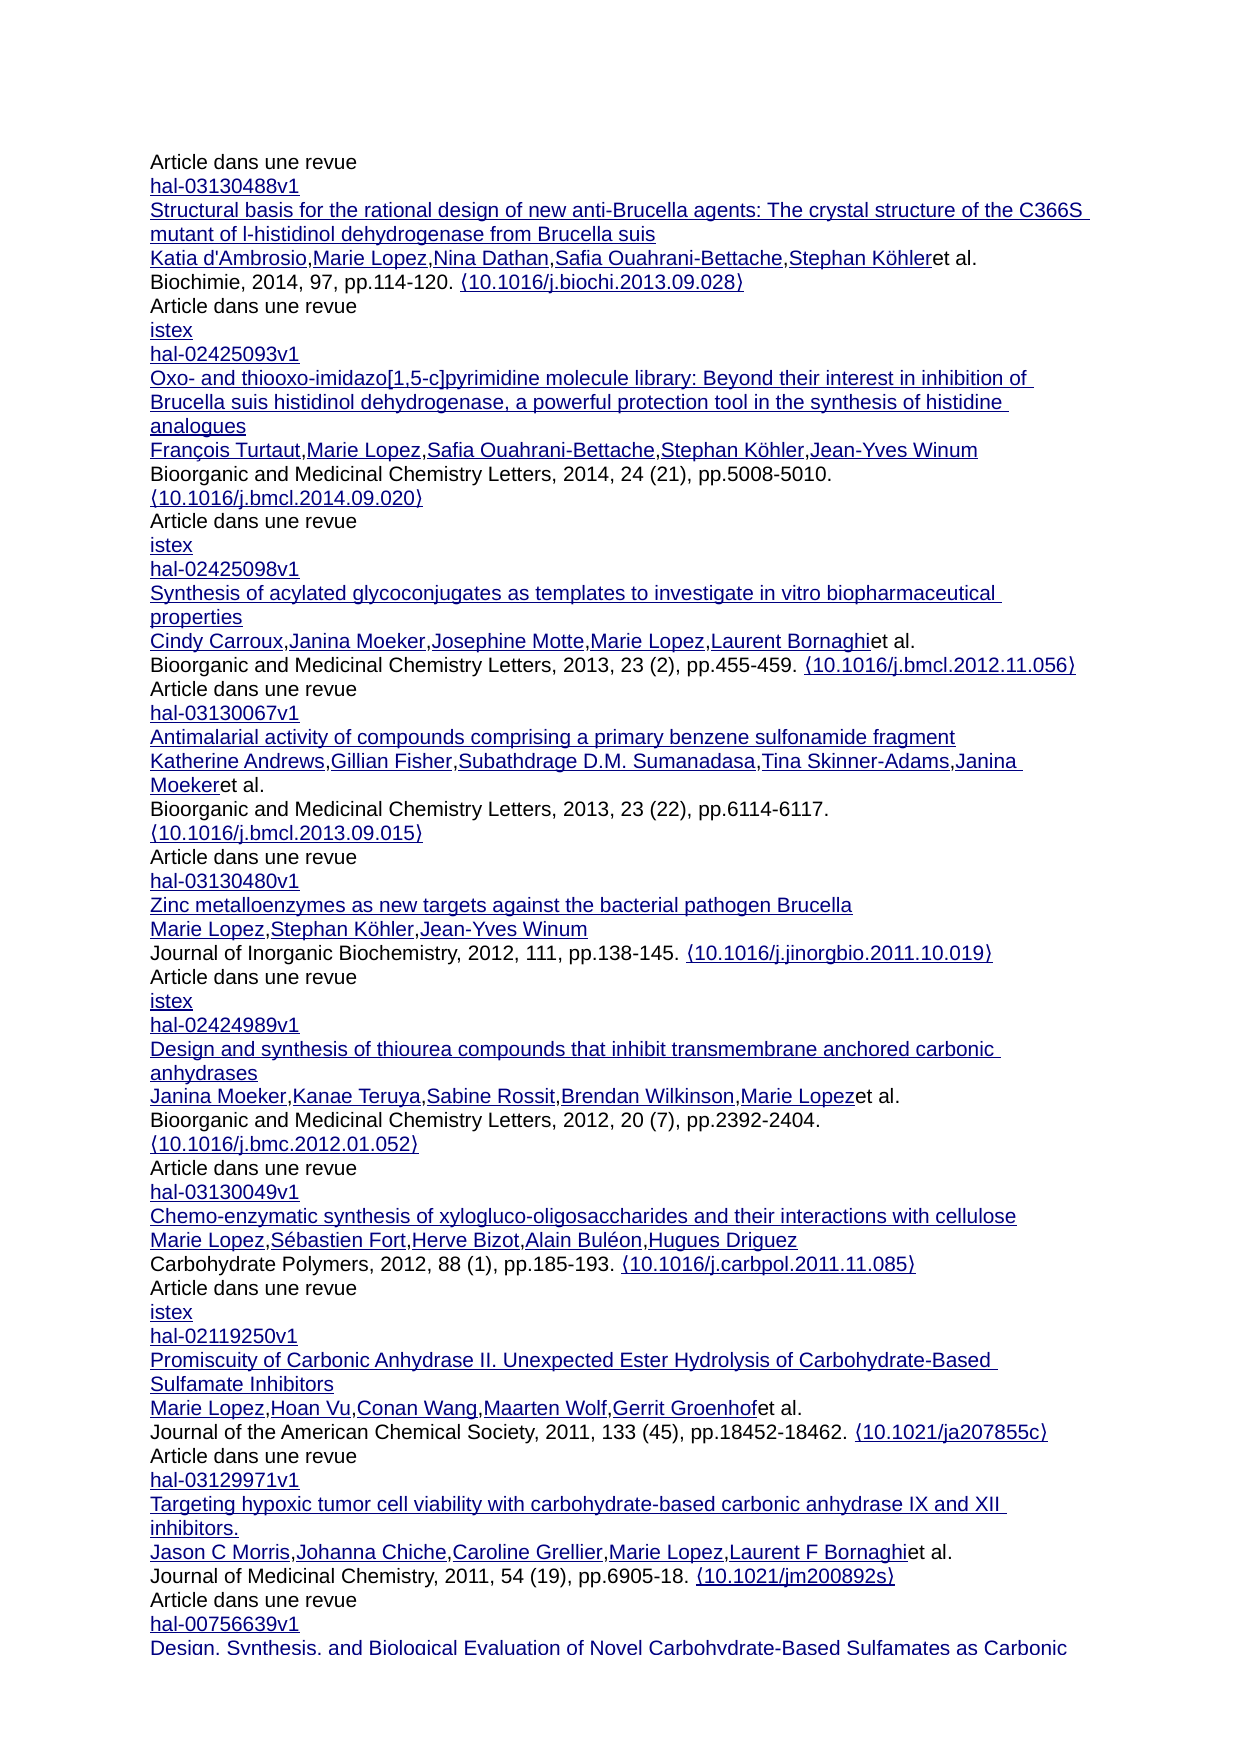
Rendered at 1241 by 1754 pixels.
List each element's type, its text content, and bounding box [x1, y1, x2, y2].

table_cell Zinc metalloenzymes as new targets against the bacterial pathogen Brucella Marie Lopez,Stephan Köhler,Jean-Yves Winum Journal of Inorganic Biochemistry, 2012, 111, pp.138-145. ⟨10.1016/j.jinorgbio.2011.10.019⟩ Article dans une revue istex hal-02424989v1 [150, 893, 1090, 1036]
table_cell Structural basis for the rational design of new anti-Brucella agents: The crystal structure of the C366S [150, 198, 1090, 219]
table_cell Chemo-enzymatic synthesis of xylogluco-oligosaccharides and their interactions with cellulose Marie Lopez,Sébastien Fort,Herve Bizot,Alain Buléon,Hugues Driguez Carbohydrate Polymers, 2012, 88 (1), pp.185-193. ⟨10.1016/j.carbpol.2011.11.085⟩ Article dans une revue istex hal-02119250v1 [150, 1204, 1090, 1348]
table_cell Design, Synthesis, and Biological Evaluation of Novel Carbohydrate-Based Sulfamates as Carbonic [150, 1635, 1090, 1655]
table_cell Article dans une revue hal-03130488v1 [150, 150, 1090, 198]
table_cell Oxo- and thiooxo-imidazo[1,5-c]pyrimidine molecule library: Beyond their interest in inhibition of Brucella suis histidinol dehydrogenase, a powerful protection tool in the synthesis of histidine analogues François Turtaut,Marie Lopez,Safia Ouahrani-Bettache,Stephan Köhler,Jean-Yves Winum Bioorganic and Medicinal Chemistry Letters, 2014, 24 (21), pp.5008-5010. ⟨10.1016/j.bmcl.2014.09.020⟩ Article dans une revue istex hal-02425098v1 [150, 366, 1090, 581]
table_cell Design and synthesis of thiourea compounds that inhibit transmembrane anchored carbonic anhydrases Janina Moeker,Kanae Teruya,Sabine Rossit,Brendan Wilkinson,Marie Lopezet al. Bioorganic and Medicinal Chemistry Letters, 2012, 20 (7), pp.2392-2404. ⟨10.1016/j.bmc.2012.01.052⟩ Article dans une revue hal-03130049v1 [150, 1036, 1090, 1204]
table_cell Antimalarial activity of compounds comprising a primary benzene sulfonamide fragment Katherine Andrews,Gillian Fisher,Subathdrage D.M. Sumanadasa,Tina Skinner-Adams,Janina Moekeret al. Bioorganic and Medicinal Chemistry Letters, 2013, 23 (22), pp.6114-6117. ⟨10.1016/j.bmcl.2013.09.015⟩ Article dans une revue hal-03130480v1 [150, 725, 1090, 893]
table_cell Targeting hypoxic tumor cell viability with carbohydrate-based carbonic anhydrase IX and XII inhibitors. Jason C Morris,Johanna Chiche,Caroline Grellier,Marie Lopez,Laurent F Bornaghiet al. Journal of Medicinal Chemistry, 2011, 54 (19), pp.6905-18. ⟨10.1021/jm200892s⟩ Article dans une revue hal-00756639v1 [150, 1492, 1090, 1635]
table_cell Synthesis of acylated glycoconjugates as templates to investigate in vitro biopharmaceutical properties Cindy Carroux,Janina Moeker,Josephine Motte,Marie Lopez,Laurent Bornaghiet al. Bioorganic and Medicinal Chemistry Letters, 2013, 23 (2), pp.455-459. ⟨10.1016/j.bmcl.2012.11.056⟩ Article dans une revue hal-03130067v1 [150, 581, 1090, 725]
table_cell mutant of l-histidinol dehydrogenase from Brucella suis Katia d'Ambrosio,Marie Lopez,Nina Dathan,Safia Ouahrani-Bettache,Stephan Köhleret al. Biochimie, 2014, 97, pp.114-120. ⟨10.1016/j.biochi.2013.09.028⟩ Article dans une revue istex hal-02425093v1 [150, 220, 1090, 366]
table_cell Promiscuity of Carbonic Anhydrase II. Unexpected Ester Hydrolysis of Carbohydrate-Based Sulfamate Inhibitors Marie Lopez,Hoan Vu,Conan Wang,Maarten Wolf,Gerrit Groenhofet al. Journal of the American Chemical Society, 2011, 133 (45), pp.18452-18462. ⟨10.1021/ja207855c⟩ Article dans une revue hal-03129971v1 [150, 1348, 1090, 1492]
